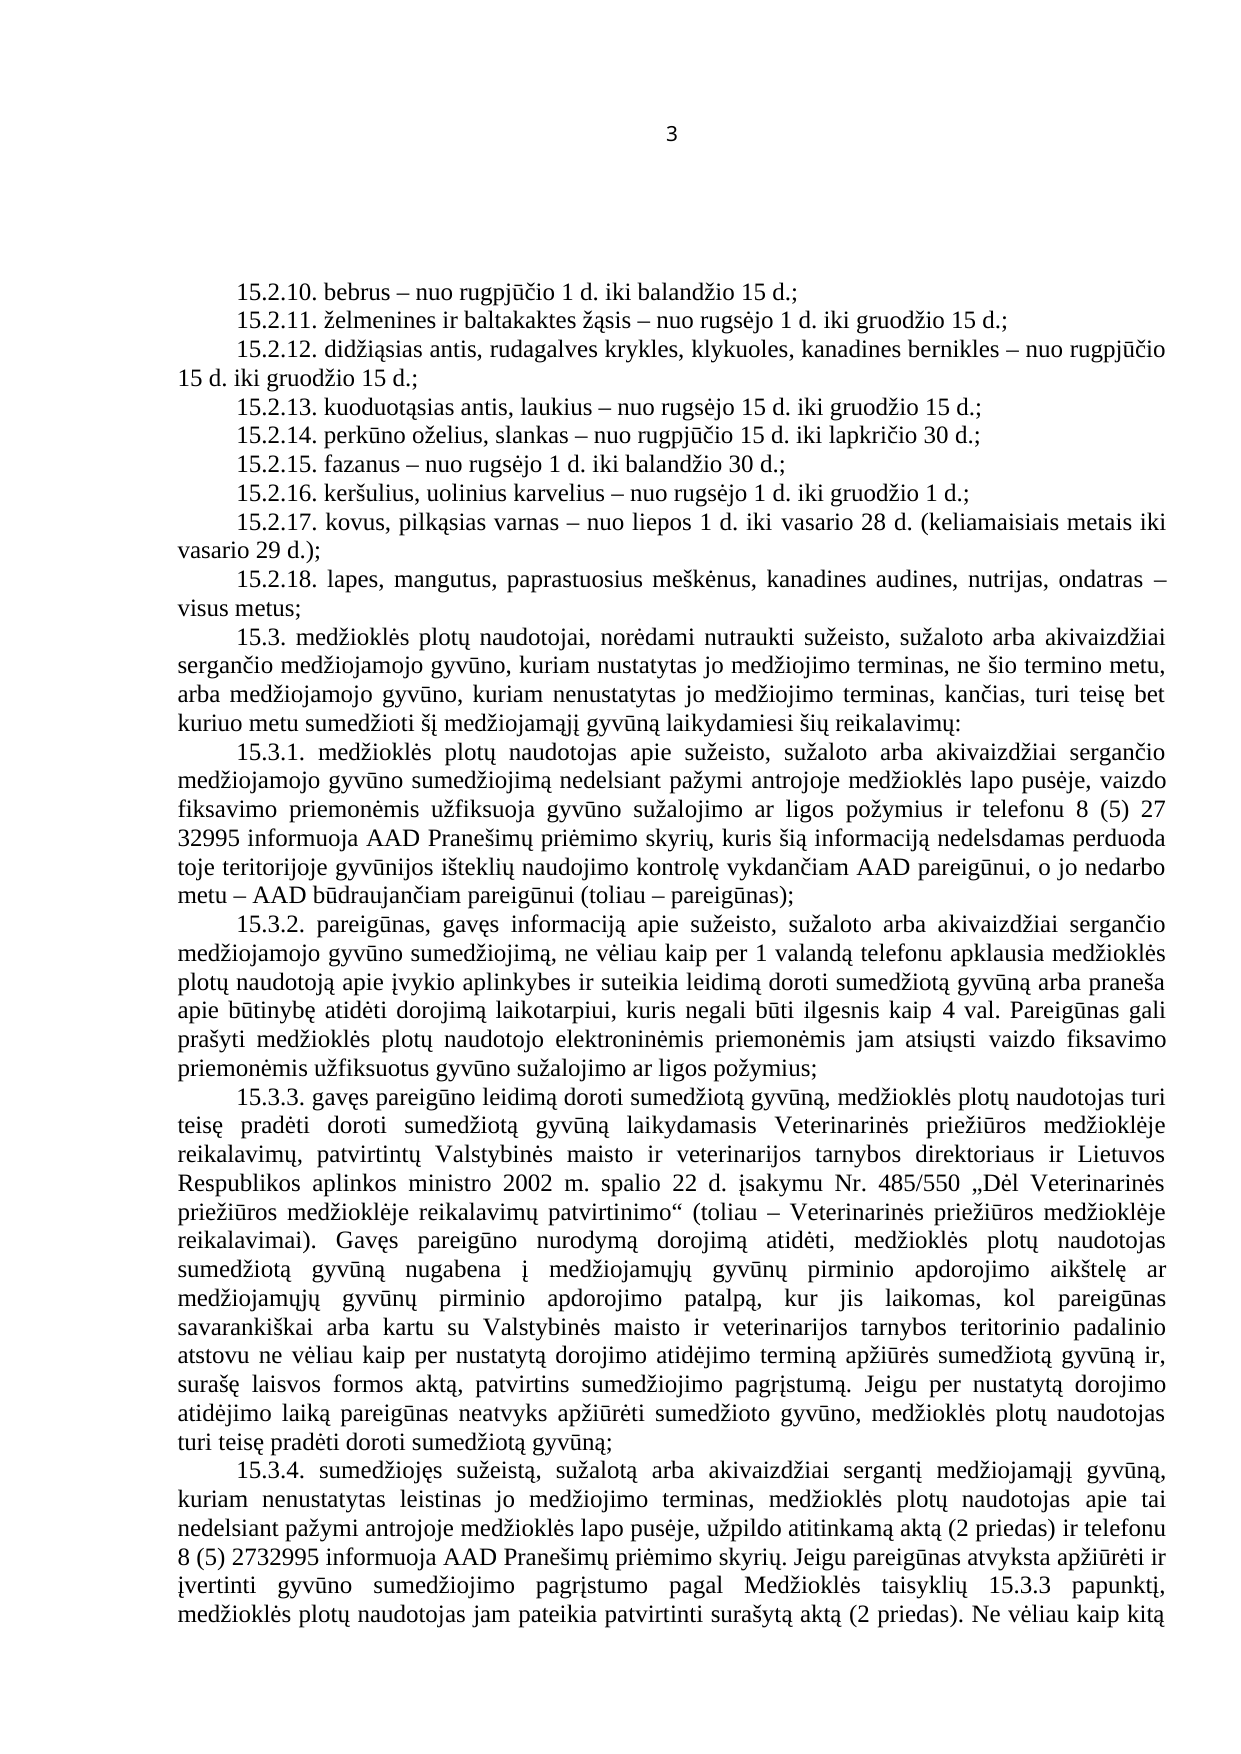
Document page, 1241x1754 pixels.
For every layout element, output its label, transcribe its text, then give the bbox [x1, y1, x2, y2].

text 15.3. medžioklės plotų naudotojai, norėdami nutraukti sužeisto, sužaloto arba akivaizdžiai sergančio medžiojamojo gyvūno, kuriam nustatytas jo medžiojimo terminas, ne šio termino metu, arba medžiojamojo gyvūno, kuriam nenustatytas jo medžiojimo terminas, kančias, turi teisę bet kuriuo metu sumedžioti šį medžiojamąjį gyvūną laikydamiesi šių reikalavimų: [177, 622, 1166, 737]
text 15.2.18. lapes, mangutus, paprastuosius meškėnus, kanadines audines, nutrijas, ondatras – visus metus; [177, 564, 1166, 622]
text 15.2.13. kuoduotąsias antis, laukius – nuo rugsėjo 15 d. iki gruodžio 15 d.; [177, 392, 1166, 420]
text 15.3.1. medžioklės plotų naudotojas apie sužeisto, sužaloto arba akivaizdžiai sergančio medžiojamojo gyvūno sumedžiojimą nedelsiant pažymi antrojoje medžioklės lapo pusėje, vaizdo fiksavimo priemonėmis užfiksuoja gyvūno sužalojimo ar ligos požymius ir telefonu 8 (5) 27 32995 informuoja AAD Pranešimų priėmimo skyrių, kuris šią informaciją nedelsdamas perduoda toje teritorijoje gyvūnijos išteklių naudojimo kontrolę vykdančiam AAD pareigūnui, o jo nedarbo metu – AAD būdraujančiam pareigūnui (toliau – pareigūnas); [177, 737, 1166, 909]
text 15.2.15. fazanus – nuo rugsėjo 1 d. iki balandžio 30 d.; [177, 449, 1166, 478]
text 15.2.12. didžiąsias antis, rudagalves krykles, klykuoles, kanadines bernikles – nuo rugpjūčio 15 d. iki gruodžio 15 d.; [177, 334, 1166, 392]
text 15.3.2. pareigūnas, gavęs informaciją apie sužeisto, sužaloto arba akivaizdžiai sergančio medžiojamojo gyvūno sumedžiojimą, ne vėliau kaip per 1 valandą telefonu apklausia medžioklės plotų naudotoją apie įvykio aplinkybes ir suteikia leidimą doroti sumedžiotą gyvūną arba praneša apie būtinybę atidėti dorojimą laikotarpiui, kuris negali būti ilgesnis kaip 4 val. Pareigūnas gali prašyti medžioklės plotų naudotojo elektroninėmis priemonėmis jam atsiųsti vaizdo fiksavimo priemonėmis užfiksuotus gyvūno sužalojimo ar ligos požymius; [177, 909, 1166, 1082]
text 15.2.11. želmenines ir baltakaktes žąsis – nuo rugsėjo 1 d. iki gruodžio 15 d.; [177, 305, 1166, 334]
text 15.2.10. bebrus – nuo rugpjūčio 1 d. iki balandžio 15 d.; [177, 277, 1166, 305]
text 15.3.4. sumedžiojęs sužeistą, sužalotą arba akivaizdžiai sergantį medžiojamąjį gyvūną, kuriam nenustatytas leistinas jo medžiojimo terminas, medžioklės plotų naudotojas apie tai nedelsiant pažymi antrojoje medžioklės lapo pusėje, užpildo atitinkamą aktą (2 priedas) ir telefonu 8 (5) 2732995 informuoja AAD Pranešimų priėmimo skyrių. Jeigu pareigūnas atvyksta apžiūrėti ir įvertinti gyvūno sumedžiojimo pagrįstumo pagal Medžioklės taisyklių 15.3.3 papunktį, medžioklės plotų naudotojas jam pateikia patvirtinti surašytą aktą (2 priedas). Ne vėliau kaip kitą [177, 1455, 1166, 1628]
text 15.2.17. kovus, pilkąsias varnas – nuo liepos 1 d. iki vasario 28 d. (keliamaisiais metais iki vasario 29 d.); [177, 507, 1166, 564]
text 15.2.14. perkūno oželius, slankas – nuo rugpjūčio 15 d. iki lapkričio 30 d.; [177, 420, 1166, 449]
text 15.3.3. gavęs pareigūno leidimą doroti sumedžiotą gyvūną, medžioklės plotų naudotojas turi teisę pradėti doroti sumedžiotą gyvūną laikydamasis Veterinarinės priežiūros medžioklėje reikalavimų, patvirtintų Valstybinės maisto ir veterinarijos tarnybos direktoriaus ir Lietuvos Respublikos aplinkos ministro 2002 m. spalio 22 d. įsakymu Nr. 485/550 „Dėl Veterinarinės priežiūros medžioklėje reikalavimų patvirtinimo“ (toliau ‒ Veterinarinės priežiūros medžioklėje reikalavimai). Gavęs pareigūno nurodymą dorojimą atidėti, medžioklės plotų naudotojas sumedžiotą gyvūną nugabena į medžiojamųjų gyvūnų pirminio apdorojimo aikštelę ar medžiojamųjų gyvūnų pirminio apdorojimo patalpą, kur jis laikomas, kol pareigūnas savarankiškai arba kartu su Valstybinės maisto ir veterinarijos tarnybos teritorinio padalinio atstovu ne vėliau kaip per nustatytą dorojimo atidėjimo terminą apžiūrės sumedžiotą gyvūną ir, surašę laisvos formos aktą, patvirtins sumedžiojimo pagrįstumą. Jeigu per nustatytą dorojimo atidėjimo laiką pareigūnas neatvyks apžiūrėti sumedžioto gyvūno, medžioklės plotų naudotojas turi teisę pradėti doroti sumedžiotą gyvūną; [177, 1082, 1166, 1455]
text 15.2.16. keršulius, uolinius karvelius – nuo rugsėjo 1 d. iki gruodžio 1 d.; [177, 478, 1166, 507]
